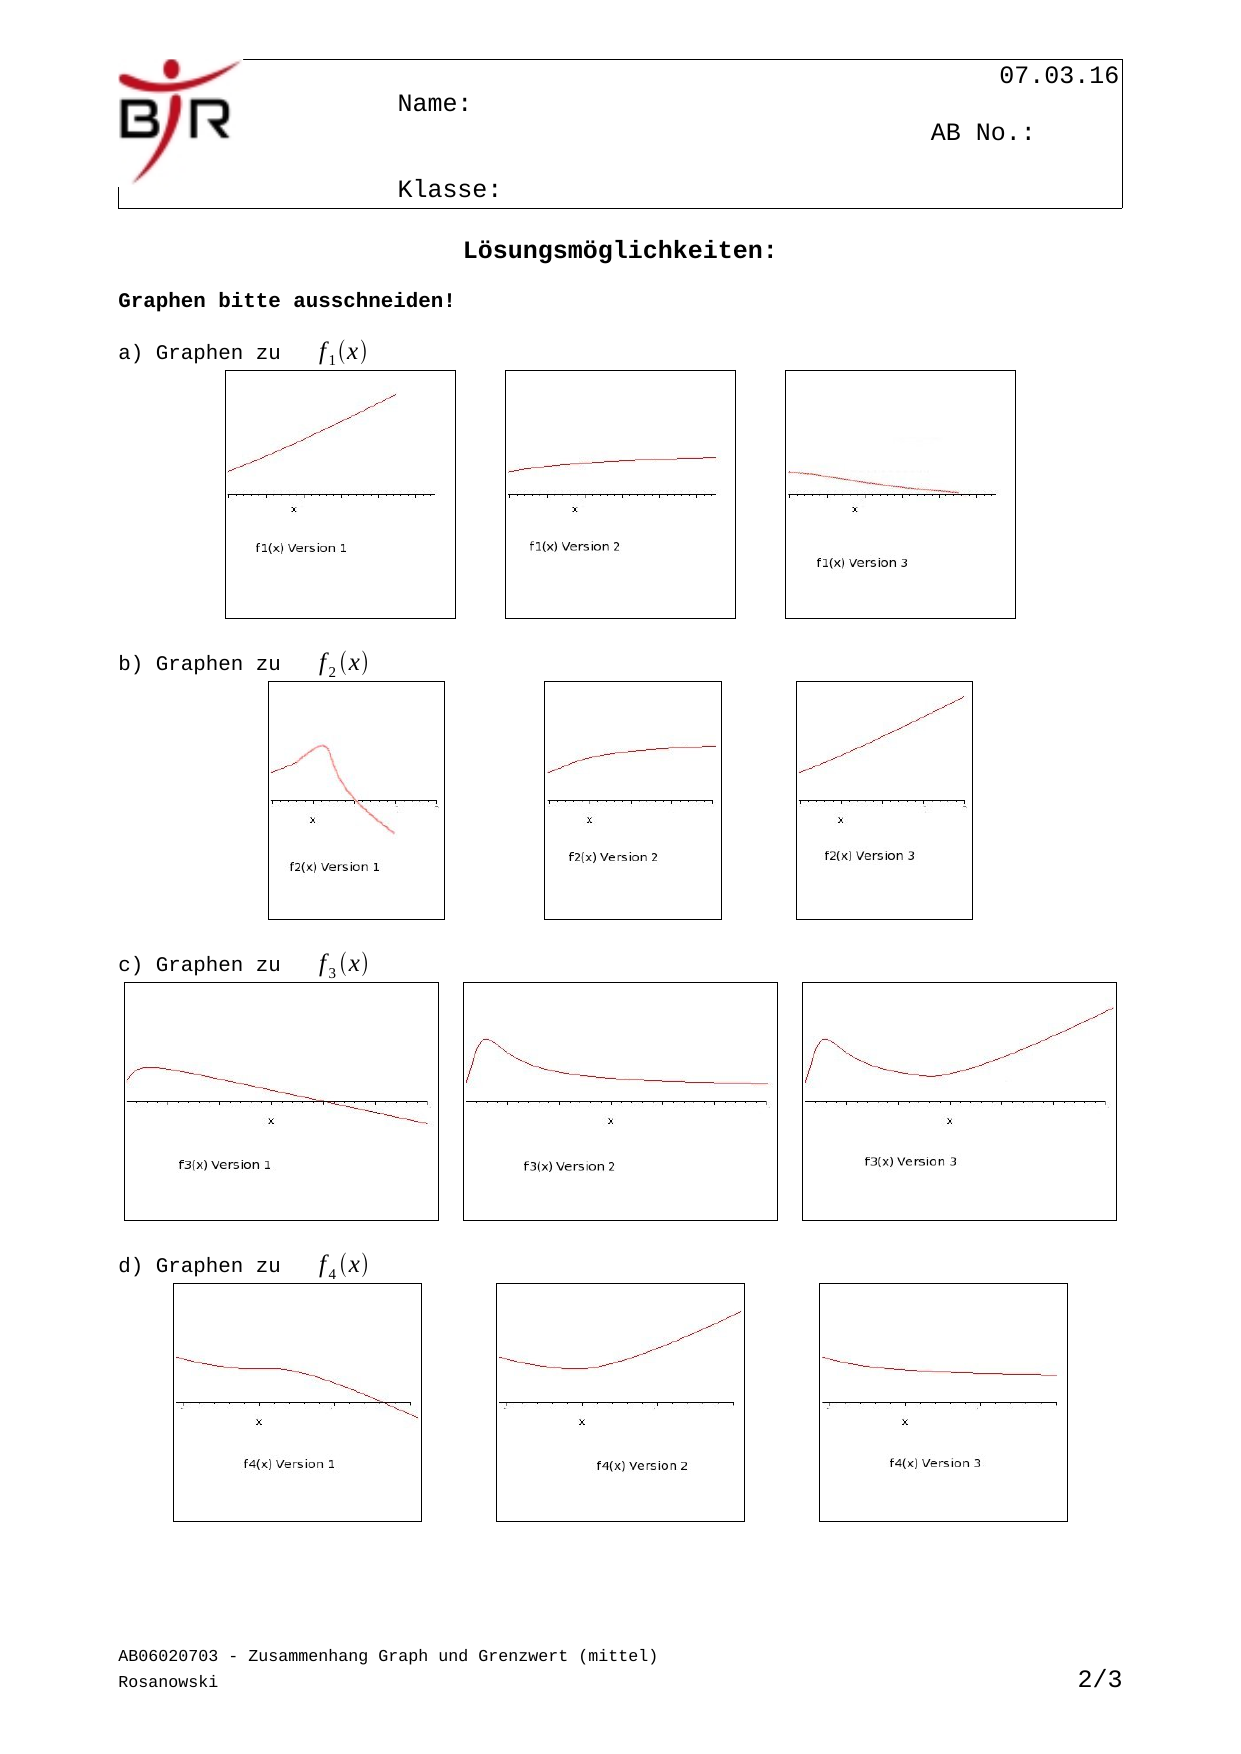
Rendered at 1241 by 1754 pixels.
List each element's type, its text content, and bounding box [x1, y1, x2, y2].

picture [805, 985, 1114, 1218]
picture [227, 372, 452, 616]
picture [176, 1286, 419, 1519]
picture [798, 683, 970, 917]
text c) Graphen zu [118, 950, 1122, 982]
text a) Graphen zu [118, 338, 1122, 370]
picture [270, 683, 442, 917]
picture [822, 1286, 1065, 1519]
text b) Graphen zu [118, 649, 1122, 681]
text Graphen bitte ausschneiden! [118, 290, 1122, 314]
text d) Graphen zu [118, 1251, 1122, 1283]
picture [126, 985, 435, 1218]
picture [466, 985, 775, 1218]
picture [547, 683, 718, 917]
picture [118, 59, 244, 187]
picture [508, 372, 733, 616]
picture [499, 1286, 742, 1519]
text Lösungsmöglichkeiten: [118, 237, 1122, 266]
picture [788, 372, 1013, 616]
